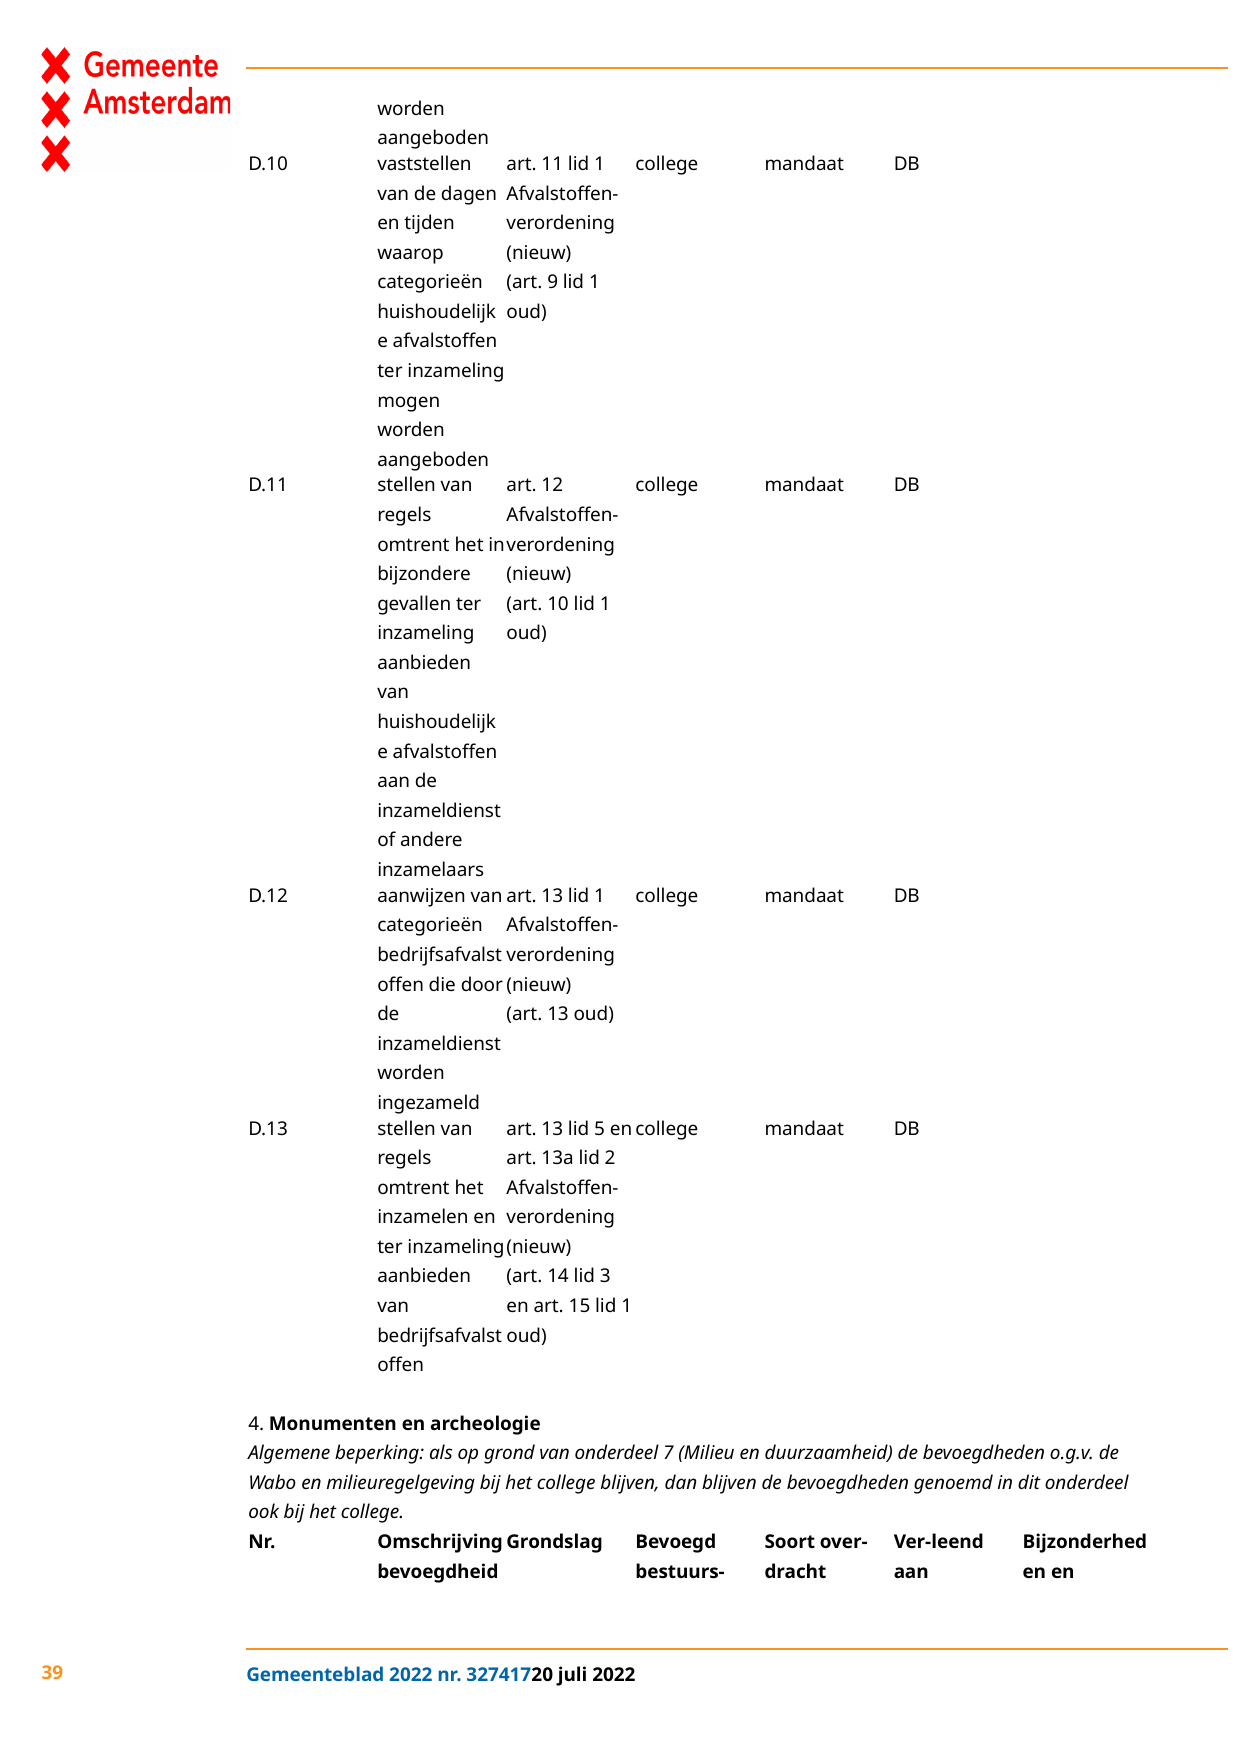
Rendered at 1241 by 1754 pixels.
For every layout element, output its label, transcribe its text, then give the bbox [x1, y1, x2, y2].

table_cell [1023, 150, 1152, 472]
picture [41, 47, 231, 172]
table_cell worden aangeboden [377, 95, 506, 150]
table_cell art. 13 lid 5 en art. 13a lid 2 Afvalstoffen-verordening (nieuw) (art. 14 lid 3 en art. 15 lid 1 oud) [506, 1115, 635, 1377]
table_cell [764, 95, 893, 150]
text Algemene beperking: als op grond van onderdeel 7 (Milieu en duurzaamheid) de bevoegdheden o.g.v. de Wabo en milieuregelgeving bij het college blijven, dan blijven de bevoegdheden genoemd in dit onderdeel ook bij het college. [248, 1439, 1152, 1524]
table_cell [635, 95, 764, 150]
table_cell D.10 [248, 150, 377, 472]
table_cell art. 11 lid 1 Afvalstoffen-verordening (nieuw) (art. 9 lid 1 oud) [506, 150, 635, 472]
table_header Omschrijving bevoegdheid [377, 1529, 506, 1584]
table_cell [1023, 1115, 1152, 1377]
table_cell [1023, 472, 1152, 882]
table_cell mandaat [764, 1115, 893, 1377]
table_cell [1023, 95, 1152, 150]
table_cell D.13 [248, 1115, 377, 1377]
table_cell stellen van regels omtrent het in bijzondere gevallen ter inzameling aanbieden van huishoudelijke afvalstoffen aan de inzameldienst of andere inzamelaars [377, 472, 506, 882]
table_cell aanwijzen van categorieën bedrijfsafvalstoffen die door de inzameldienst worden ingezameld [377, 882, 506, 1115]
table_cell DB [894, 882, 1022, 1115]
table_cell DB [894, 1115, 1022, 1377]
table_header Ver-leend aan [894, 1529, 1022, 1584]
table_cell [248, 95, 377, 150]
table_cell college [635, 472, 764, 882]
table_cell vaststellen van de dagen en tijden waarop categorieën huishoudelijke afvalstoffen ter inzameling mogen worden aangeboden [377, 150, 506, 472]
table_cell art. 13 lid 1 Afvalstoffen-verordening (nieuw) (art. 13 oud) [506, 882, 635, 1115]
table_header Bijzonderheden en [1023, 1529, 1152, 1584]
table_header Nr. [248, 1529, 377, 1584]
table_cell D.11 [248, 472, 377, 882]
table_cell mandaat [764, 150, 893, 472]
table_cell college [635, 1115, 764, 1377]
table_cell DB [894, 150, 1022, 472]
table_cell college [635, 150, 764, 472]
table_cell [1023, 882, 1152, 1115]
table_header Soort over-dracht [764, 1529, 893, 1584]
table_header Bevoegd bestuurs- [635, 1529, 764, 1584]
text 4. Monumenten en archeologie [248, 1410, 1152, 1436]
table_header Grondslag [506, 1529, 635, 1584]
table_cell college [635, 882, 764, 1115]
table_cell DB [894, 472, 1022, 882]
table_cell [894, 95, 1022, 150]
table_cell [506, 95, 635, 150]
table_cell mandaat [764, 882, 893, 1115]
table_cell D.12 [248, 882, 377, 1115]
table_cell mandaat [764, 472, 893, 882]
table_cell stellen van regels omtrent het inzamelen en ter inzameling aanbieden van bedrijfsafvalstoffen [377, 1115, 506, 1377]
table_cell art. 12 Afvalstoffen-verordening (nieuw) (art. 10 lid 1 oud) [506, 472, 635, 882]
